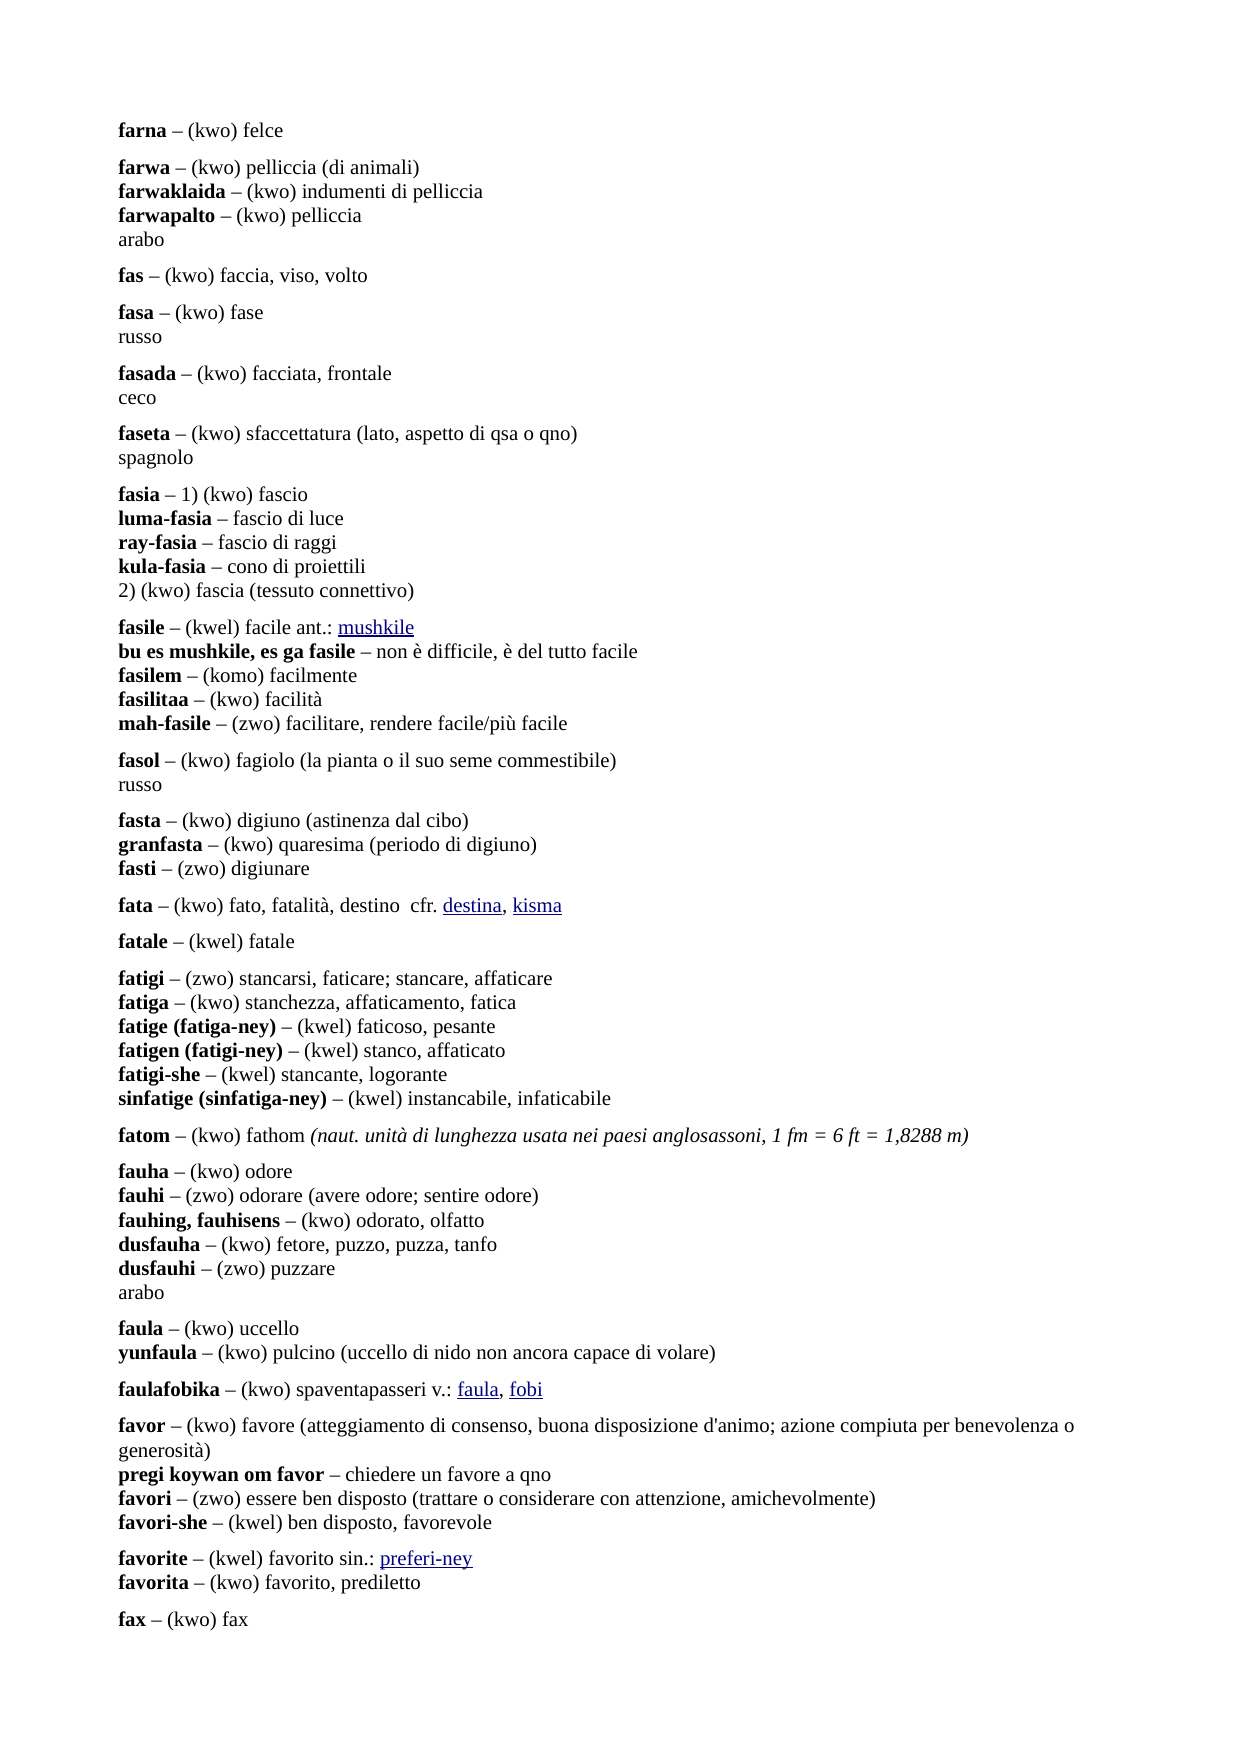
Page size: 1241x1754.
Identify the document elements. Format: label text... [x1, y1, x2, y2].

text fatigi – (zwo) stancarsi, faticare; stancare, affaticare fatiga – (kwo) stanchezza, affaticamento, fatica fatige (fatiga-ney) – (kwel) faticoso, pesante fatigen (fatigi-ney) – (kwel) stanco, affaticato fatigi-she – (kwel) stancante, logorante sinfatige (sinfatiga-ney) – (kwel) instancabile, infaticabile [118, 966, 1122, 1110]
text fatale – (kwel) fatale [118, 929, 1122, 953]
text fasol – (kwo) fagiolo (la pianta o il suo seme commestibile) russo [118, 747, 1122, 796]
text fasa – (kwo) fase russo [118, 300, 1122, 348]
text fasile – (kwel) facile ant.: mushkile bu es mushkile, es ga fasile – non è difficile, è del tutto facile fasilem – (komo) facilmente fasilitaa – (kwo) facilità mah-fasile – (zwo) facilitare, rendere facile/più facile [118, 615, 1122, 735]
text fauha – (kwo) odore fauhi – (zwo) odorare (avere odore; sentire odore) fauhing, fauhisens – (kwo) odorato, olfatto dusfauha – (kwo) fetore, puzzo, puzza, tanfo dusfauhi – (zwo) puzzare arabo [118, 1159, 1122, 1304]
text faseta – (kwo) sfaccettatura (lato, aspetto di qsa o qno) spagnolo [118, 421, 1122, 469]
text fata – (kwo) fato, fatalità, destino cfr. destina, kisma [118, 893, 1122, 917]
text fas – (kwo) faccia, viso, volto [118, 263, 1122, 287]
text favor – (kwo) favore (atteggiamento di consenso, buona disposizione d'animo; azione compiuta per benevolenza o generosità) pregi koywan om favor – chiedere un favore a qno favori – (zwo) essere ben disposto (trattare o considerare con attenzione, amichevolmente) favori-she – (kwel) ben disposto, favorevole [118, 1413, 1122, 1534]
text fatom – (kwo) fathom (naut. unità di lunghezza usata nei paesi anglosassoni, 1 fm = 6 ft = 1,8288 m) [118, 1123, 1122, 1147]
text fasia – 1) (kwo) fascio luma-fasia – fascio di luce ray-fasia – fascio di raggi kula-fasia – cono di proiettili 2) (kwo) fascia (tessuto connettivo) [118, 482, 1122, 602]
text fasta – (kwo) digiuno (astinenza dal cibo) granfasta – (kwo) quaresima (periodo di digiuno) fasti – (zwo) digiunare [118, 808, 1122, 880]
text fax – (kwo) fax [118, 1607, 1122, 1631]
text farwa – (kwo) pelliccia (di animali) farwaklaida – (kwo) indumenti di pelliccia farwapalto – (kwo) pelliccia arabo [118, 155, 1122, 251]
text fasada – (kwo) facciata, frontale ceco [118, 361, 1122, 409]
text farna – (kwo) felce [118, 118, 1122, 142]
text faulafobika – (kwo) spaventapasseri v.: faula, fobi [118, 1377, 1122, 1401]
text faula – (kwo) uccello yunfaula – (kwo) pulcino (uccello di nido non ancora capace di volare) [118, 1316, 1122, 1364]
text favorite – (kwel) favorito sin.: preferi-ney favorita – (kwo) favorito, prediletto [118, 1546, 1122, 1594]
